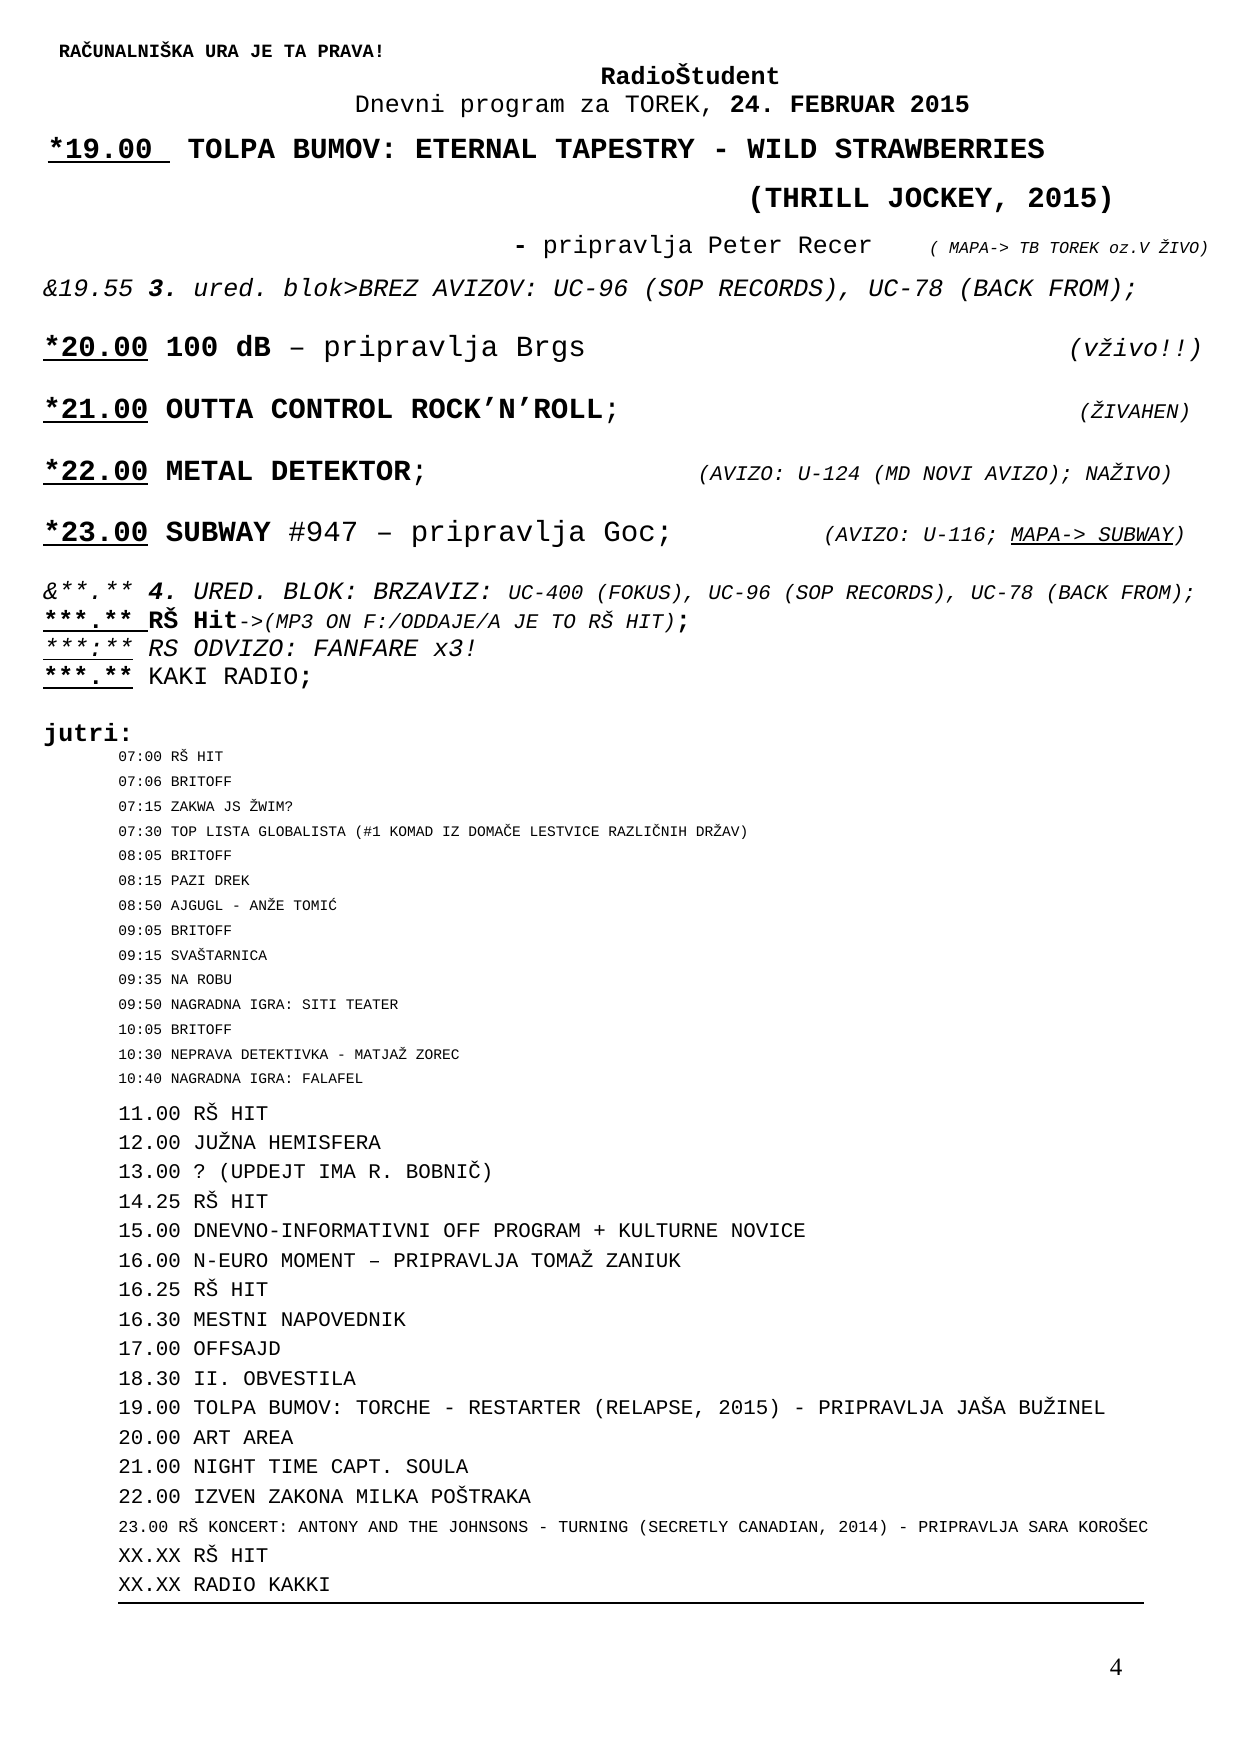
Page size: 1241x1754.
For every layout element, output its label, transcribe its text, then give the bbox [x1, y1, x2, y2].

text 10:30 NEPRAVA DETEKTIVKA - MATJAŽ ZOREC [118, 1047, 1240, 1063]
text 12.00 JUŽNA HEMISFERA [118, 1126, 1240, 1155]
text 16.00 N-EURO MOMENT – pripravlja Tomaž Zaniuk [118, 1244, 1240, 1273]
text 08:15 PAZI DREK [118, 873, 1240, 890]
text 09:35 NA ROBU [118, 972, 1240, 989]
text 19.00 TOLPA BUMOV: TORCHE - RESTARTER (RELAPSE, 2015) - PRIPRAVLJA JAŠA BUŽINEL [118, 1391, 1240, 1421]
text *21.00 OUTTA CONTROL ROCK’N’ROLL; (ŽIVAHEN) [43, 394, 1206, 427]
text 20.00 ART AREA [118, 1421, 1240, 1450]
text 07:06 BRITOFF [118, 774, 1240, 791]
text xx.xx RADIO KAKKI [118, 1568, 1144, 1602]
text ***.** RŠ Hit->(MP3 ON F:/ODDAJE/A JE TO RŠ HIT); [43, 607, 1206, 636]
text *23.00 SUBWAY #947 – pripravlja Goc; (AVIZO: U-116; MAPA-> SUBWAY) [43, 517, 1206, 550]
text 09:05 BRITOFF [118, 923, 1240, 939]
text *19.00 TOLPA BUMOV: ETERNAL TAPESTRY - WILD STRAWBERRIES [47, 134, 1209, 167]
text &**.** 4. URED. BLOK: BRZAVIZ: UC-400 (FOKUS), UC-96 (SOP RECORDS), UC-78 (BACK FROM); [43, 579, 1206, 607]
text 10:05 BRITOFF [118, 1022, 1240, 1039]
text jutri: [43, 721, 1206, 749]
text ***.** KAKI RADIO; [43, 664, 1206, 692]
text 08:50 AJGUGL - ANŽE TOMIĆ [118, 898, 1240, 915]
text &19.55 3. ured. blok>BREZ AVIZOV: UC-96 (SOP RECORDS), UC-78 (BACK FROM); [43, 276, 1206, 304]
text 09:15 SVAŠTARNICA [118, 948, 1240, 964]
text 13.00 ? (updejt ima r. bobnič) [118, 1155, 1240, 1185]
text 07:30 TOP LISTA GLOBALISTA (#1 KOMAD IZ DOMAČE LESTVICE RAZLIČNIH DRŽAV) [118, 824, 1240, 840]
text *20.00 100 dB – pripravlja Brgs (vživo!!) [43, 332, 1206, 365]
text 14.25 RŠ hit [118, 1185, 1240, 1214]
text 17.00 OFFsajd [118, 1332, 1144, 1362]
text 07:15 ZAKWA JS ŽWIM? [118, 799, 1240, 816]
text xx.xx RŠ HIT [118, 1539, 1240, 1568]
text 21.00 night time capt. Soula [118, 1450, 1240, 1480]
text 23.00 RŠ KONCERT: ANTONY AND THE JOHNSONS - TURNING (SECRETLY CANADIAN, 2014) - pripravlja SARA KOROŠEC [118, 1509, 1240, 1539]
text RadioŠtudent [118, 63, 1240, 92]
text 18.30 II. obvestila [118, 1362, 1144, 1391]
text 15.00 Dnevno-informativni OFF program + KULTURNE NOVICE [118, 1214, 1240, 1244]
text 09:50 NAGRADNA IGRA: SITI TEATER [118, 997, 1240, 1014]
text - pripravlja Peter Recer ( MAPA-> TB TOREK oz.V ŽIVO) [47, 233, 1209, 261]
text 10:40 NAGRADNA IGRA: FALAFEL [118, 1072, 1240, 1088]
text *22.00 METAL DETEKTOR; (AVIZO: U-124 (MD NOVI AVIZO); NAŽIVO) [43, 456, 1206, 489]
text 07:00 RŠ HIT [118, 749, 1240, 766]
text 16.30 Mestni napovednik [118, 1303, 1240, 1332]
text 08:05 BRITOFF [118, 848, 1240, 865]
text ***:** RS ODVIZO: FANFARE x3! [43, 636, 1206, 664]
text RAČUNALNIŠKA URA JE TA PRAVA! [58, 42, 1224, 63]
text (THRILL JOCKEY, 2015) [47, 184, 1209, 217]
text 11.00 RŠ hit [118, 1096, 1240, 1126]
text Dnevni program za TOREK, 24. FEBRUAR 2015 [118, 92, 1206, 120]
text 22.00 izven zakona milka poštraka [118, 1480, 1240, 1509]
text 16.25 RŠ hit [118, 1273, 1240, 1303]
